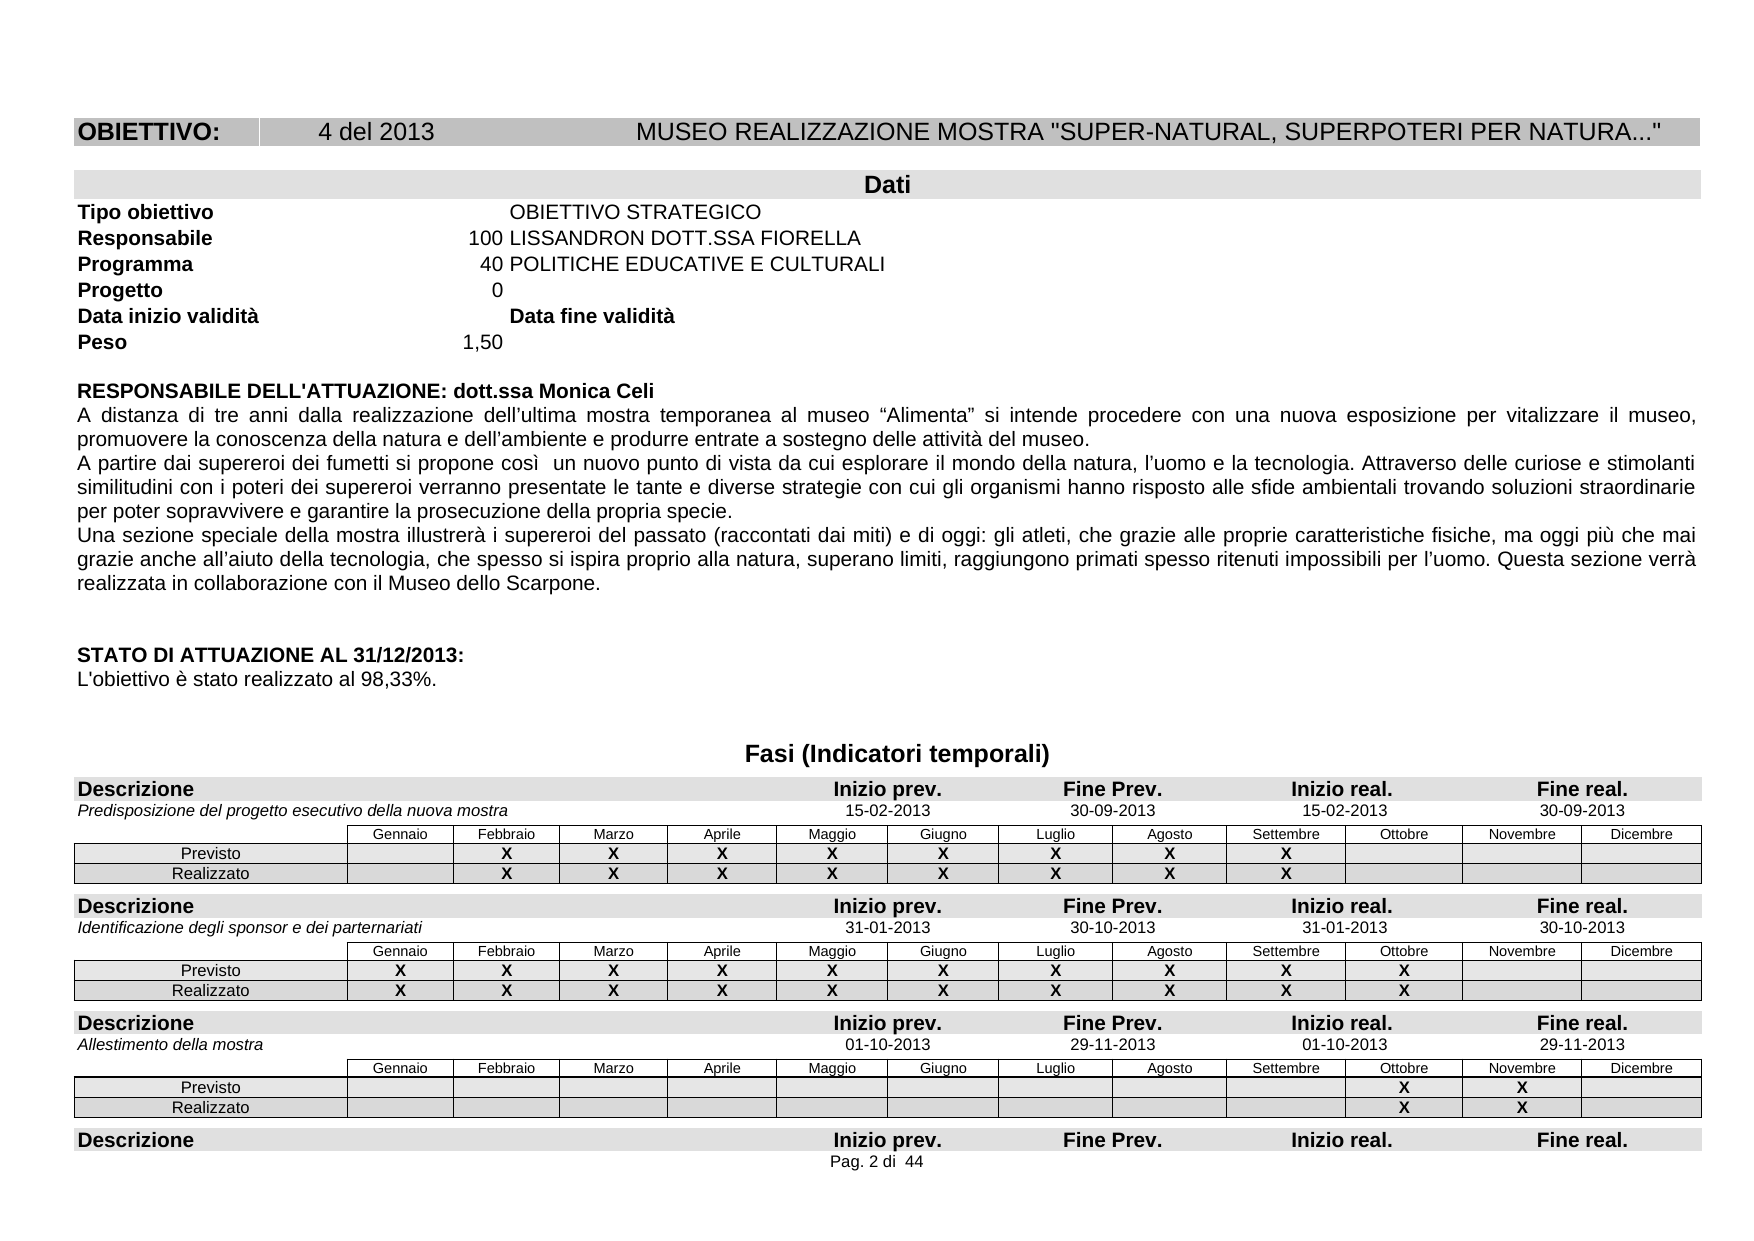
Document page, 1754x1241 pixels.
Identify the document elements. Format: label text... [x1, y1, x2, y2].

table_cell [999, 1098, 1112, 1117]
table_cell X [1463, 1098, 1581, 1117]
table_header Inizio real. [1227, 777, 1463, 801]
table_header Fine Prev. [999, 1011, 1227, 1034]
table_header Aprile [668, 826, 776, 843]
table_cell 30-10-2013 [999, 918, 1227, 937]
table_cell [348, 1078, 453, 1097]
table_header Fine Prev. [999, 777, 1227, 801]
table_header 4 del 2013 [260, 118, 633, 146]
table_cell [348, 1098, 453, 1117]
table_cell X [668, 961, 776, 980]
table_cell [1582, 981, 1701, 1000]
table_cell [1463, 981, 1581, 1000]
table_header Descrizione [74, 894, 777, 918]
table_cell X [1113, 864, 1226, 883]
table_cell [329, 199, 506, 225]
table_cell [329, 303, 506, 329]
table_cell Data inizio validità [74, 303, 329, 329]
table_cell [1346, 844, 1462, 863]
table_header Fine Prev. [999, 1128, 1227, 1151]
table_cell POLITICHE EDUCATIVE E CULTURALI [506, 251, 1701, 277]
table_cell Previsto [75, 1078, 347, 1097]
table_cell X [999, 961, 1112, 980]
table_cell [1582, 1098, 1701, 1117]
table_cell [506, 277, 1701, 303]
table_header Inizio prev. [777, 1011, 999, 1034]
table_cell [560, 1078, 667, 1097]
table_cell OBIETTIVO STRATEGICO [506, 199, 1193, 225]
table_cell X [1227, 981, 1345, 1000]
table_header [74, 825, 347, 843]
table_cell 01-10-2013 [777, 1035, 999, 1054]
table_header Marzo [560, 943, 667, 959]
table_cell X [1346, 1098, 1462, 1117]
table_cell [777, 1078, 887, 1097]
table_cell 100 [324, 225, 506, 251]
table_header Luglio [999, 943, 1112, 959]
table_cell [668, 1098, 776, 1117]
table_header Febbraio [454, 943, 559, 959]
table_header Gennaio [348, 826, 453, 843]
table_cell 1,50 [329, 329, 506, 355]
table_header [74, 1059, 347, 1076]
table_cell 29-11-2013 [1463, 1035, 1702, 1054]
table_header Agosto [1113, 943, 1226, 959]
table_header Agosto [1113, 826, 1226, 843]
table_cell [888, 1098, 998, 1117]
table_header Fine real. [1463, 777, 1702, 801]
table_cell X [1227, 961, 1345, 980]
table_cell X [454, 981, 559, 1000]
table_cell X [1463, 1078, 1581, 1097]
table_header Novembre [1463, 943, 1581, 959]
table_cell X [777, 844, 887, 863]
table_cell X [1346, 961, 1462, 980]
table_cell [1463, 844, 1581, 863]
table_header Fine real. [1463, 1011, 1702, 1034]
table_cell X [999, 981, 1112, 1000]
table_header Descrizione [74, 1128, 777, 1151]
table_cell [1346, 864, 1462, 883]
table_cell 15-02-2013 [777, 801, 999, 820]
table_header Settembre [1227, 826, 1345, 843]
table_cell [454, 1078, 559, 1097]
table_cell 40 [324, 251, 506, 277]
table_cell X [454, 844, 559, 863]
table_cell X [1113, 981, 1226, 1000]
table_header Gennaio [348, 943, 453, 959]
table_header Fine Prev. [999, 894, 1227, 918]
table_cell X [348, 961, 453, 980]
table_cell Tipo obiettivo [74, 199, 329, 225]
table_header MUSEO REALIZZAZIONE MOSTRA "SUPER-NATURAL, SUPERPOTERI PER NATURA..." [633, 118, 1700, 146]
table_cell X [1346, 1078, 1462, 1097]
table_cell X [1113, 844, 1226, 863]
table_cell Previsto [75, 961, 347, 980]
table_cell X [668, 844, 776, 863]
table_header Inizio real. [1227, 894, 1463, 918]
table_header Dicembre [1582, 826, 1701, 843]
table_cell Predisposizione del progetto esecutivo della nuova mostra [74, 801, 777, 820]
table_header Giugno [888, 826, 998, 843]
table_cell X [777, 961, 887, 980]
table_cell 0 [324, 277, 506, 303]
table_cell X [888, 961, 998, 980]
table_cell [680, 303, 1701, 329]
table_cell Identificazione degli sponsor e dei parternariati [74, 918, 777, 937]
table_header Giugno [888, 943, 998, 959]
table_cell X [668, 864, 776, 883]
table_header Descrizione [74, 1011, 777, 1034]
table_cell [1463, 961, 1581, 980]
table_cell X [1227, 864, 1345, 883]
table_header Luglio [999, 826, 1112, 843]
table_header [74, 942, 347, 959]
table_cell [560, 1098, 667, 1117]
table_cell Realizzato [75, 1098, 347, 1117]
table_cell X [560, 864, 667, 883]
table_header OBIETTIVO: [74, 118, 259, 146]
table_header Dicembre [1582, 943, 1701, 959]
table_header Ottobre [1346, 1060, 1462, 1076]
table_cell X [668, 981, 776, 1000]
table_header Novembre [1463, 1060, 1581, 1076]
table_header Inizio prev. [777, 894, 999, 918]
table_cell 01-10-2013 [1227, 1035, 1463, 1054]
table_cell X [560, 844, 667, 863]
table_cell Realizzato [75, 864, 347, 883]
table_cell [1227, 1098, 1345, 1117]
table_cell [1582, 1078, 1701, 1097]
table_cell 29-11-2013 [999, 1035, 1227, 1054]
table_cell [506, 329, 680, 355]
table_cell [1582, 864, 1701, 883]
table_cell [1463, 864, 1581, 883]
table_cell 30-09-2013 [1463, 801, 1702, 820]
table_cell [1227, 1078, 1345, 1097]
table_cell 30-09-2013 [999, 801, 1227, 820]
table_cell Allestimento della mostra [74, 1035, 777, 1054]
table_cell X [888, 844, 998, 863]
table_cell X [1227, 844, 1345, 863]
table_header Dicembre [1582, 1060, 1701, 1076]
table_cell [999, 1078, 1112, 1097]
table_cell [680, 329, 1701, 355]
table_header Maggio [777, 1060, 887, 1076]
table_cell [1582, 844, 1701, 863]
table_cell [1113, 1098, 1226, 1117]
table_cell [1113, 1078, 1226, 1097]
table_header Ottobre [1346, 943, 1462, 959]
table_header Inizio real. [1227, 1128, 1463, 1151]
table_cell X [454, 864, 559, 883]
table_header Inizio prev. [777, 777, 999, 801]
table_cell X [1346, 981, 1462, 1000]
table_header Aprile [668, 1060, 776, 1076]
table_header RESPONSABILE DELL'ATTUAZIONE: dott.ssa Monica Celi A distanza di tre anni dalla realizzazione dell’ultima mostra temporanea al museo “Alimenta” si intende procedere con una nuova esposizione per vitalizzare il museo, promuovere la conoscenza della natura e dell’ambiente e produrre entrate a sostegno delle attività del museo. A partire dai supereroi dei fumetti si propone così un nuovo punto di vista da cui esplorare il mondo della natura, l’uomo e la tecnologia. Attraverso delle curiose e stimolanti similitudini con i poteri dei supereroi verranno presentate le tante e diverse strategie con cui gli organismi hanno risposto alle sfide ambientali trovando soluzioni straordinarie per poter sopravvivere e garantire la prosecuzione della propria specie. Una sezione speciale della mostra illustrerà i supereroi del passato (raccontati dai miti) e di oggi: gli atleti, che grazie alle proprie caratteristiche fisiche, ma oggi più che mai grazie anche all’aiuto della tecnologia, che spesso si ispira proprio alla natura, superano limiti, raggiungono primati spesso ritenuti impossibili per l’uomo. Questa sezione verrà realizzata in collaborazione con il Museo dello Scarpone. STATO DI ATTUAZIONE AL 31/12/2013: L'obiettivo è stato realizzato al 98,33%. [74, 379, 1702, 715]
table_cell [348, 864, 453, 883]
table_header Marzo [560, 1060, 667, 1076]
table_cell Previsto [75, 844, 347, 863]
table_cell [454, 1098, 559, 1117]
table_cell 15-02-2013 [1227, 801, 1463, 820]
table_cell 31-01-2013 [1227, 918, 1463, 937]
table_header Giugno [888, 1060, 998, 1076]
table_header Agosto [1113, 1060, 1226, 1076]
table_header Febbraio [454, 826, 559, 843]
table_cell Programma [74, 251, 324, 277]
table_cell X [1113, 961, 1226, 980]
table_cell Realizzato [75, 981, 347, 1000]
table_cell Peso [74, 329, 329, 355]
table_cell Responsabile [74, 225, 324, 251]
table_header Febbraio [454, 1060, 559, 1076]
table_cell [888, 1078, 998, 1097]
table_header Settembre [1227, 943, 1345, 959]
table_cell X [888, 981, 998, 1000]
table_cell X [777, 981, 887, 1000]
table_cell X [888, 864, 998, 883]
table_header Aprile [668, 943, 776, 959]
table_header Ottobre [1346, 826, 1462, 843]
table_cell X [454, 961, 559, 980]
table_cell LISSANDRON DOTT.SSA FIORELLA [506, 225, 1701, 251]
table_cell X [999, 864, 1112, 883]
table_header Inizio prev. [777, 1128, 999, 1151]
table_cell X [560, 961, 667, 980]
table_cell [1193, 199, 1701, 225]
table_cell [668, 1078, 776, 1097]
table_header Fine real. [1463, 894, 1702, 918]
table_header Gennaio [348, 1060, 453, 1076]
table_header Descrizione [74, 777, 777, 801]
table_header Luglio [999, 1060, 1112, 1076]
table_header Maggio [777, 943, 887, 959]
table_cell 31-01-2013 [777, 918, 999, 937]
table_header Maggio [777, 826, 887, 843]
table_cell X [777, 864, 887, 883]
table_header Marzo [560, 826, 667, 843]
table_header Dati [74, 170, 1701, 199]
table_cell [777, 1098, 887, 1117]
table_header Settembre [1227, 1060, 1345, 1076]
table_header Fine real. [1463, 1128, 1702, 1151]
table_cell Progetto [74, 277, 324, 303]
table_cell X [560, 981, 667, 1000]
table_cell X [348, 981, 453, 1000]
table_cell 30-10-2013 [1463, 918, 1702, 937]
table_cell Data fine validità [506, 303, 680, 329]
table_cell [348, 844, 453, 863]
table_cell X [999, 844, 1112, 863]
text Fasi (Indicatori temporali) [71, 739, 1724, 767]
table_cell [1582, 961, 1701, 980]
table_header Inizio real. [1227, 1011, 1463, 1034]
table_header Novembre [1463, 826, 1581, 843]
